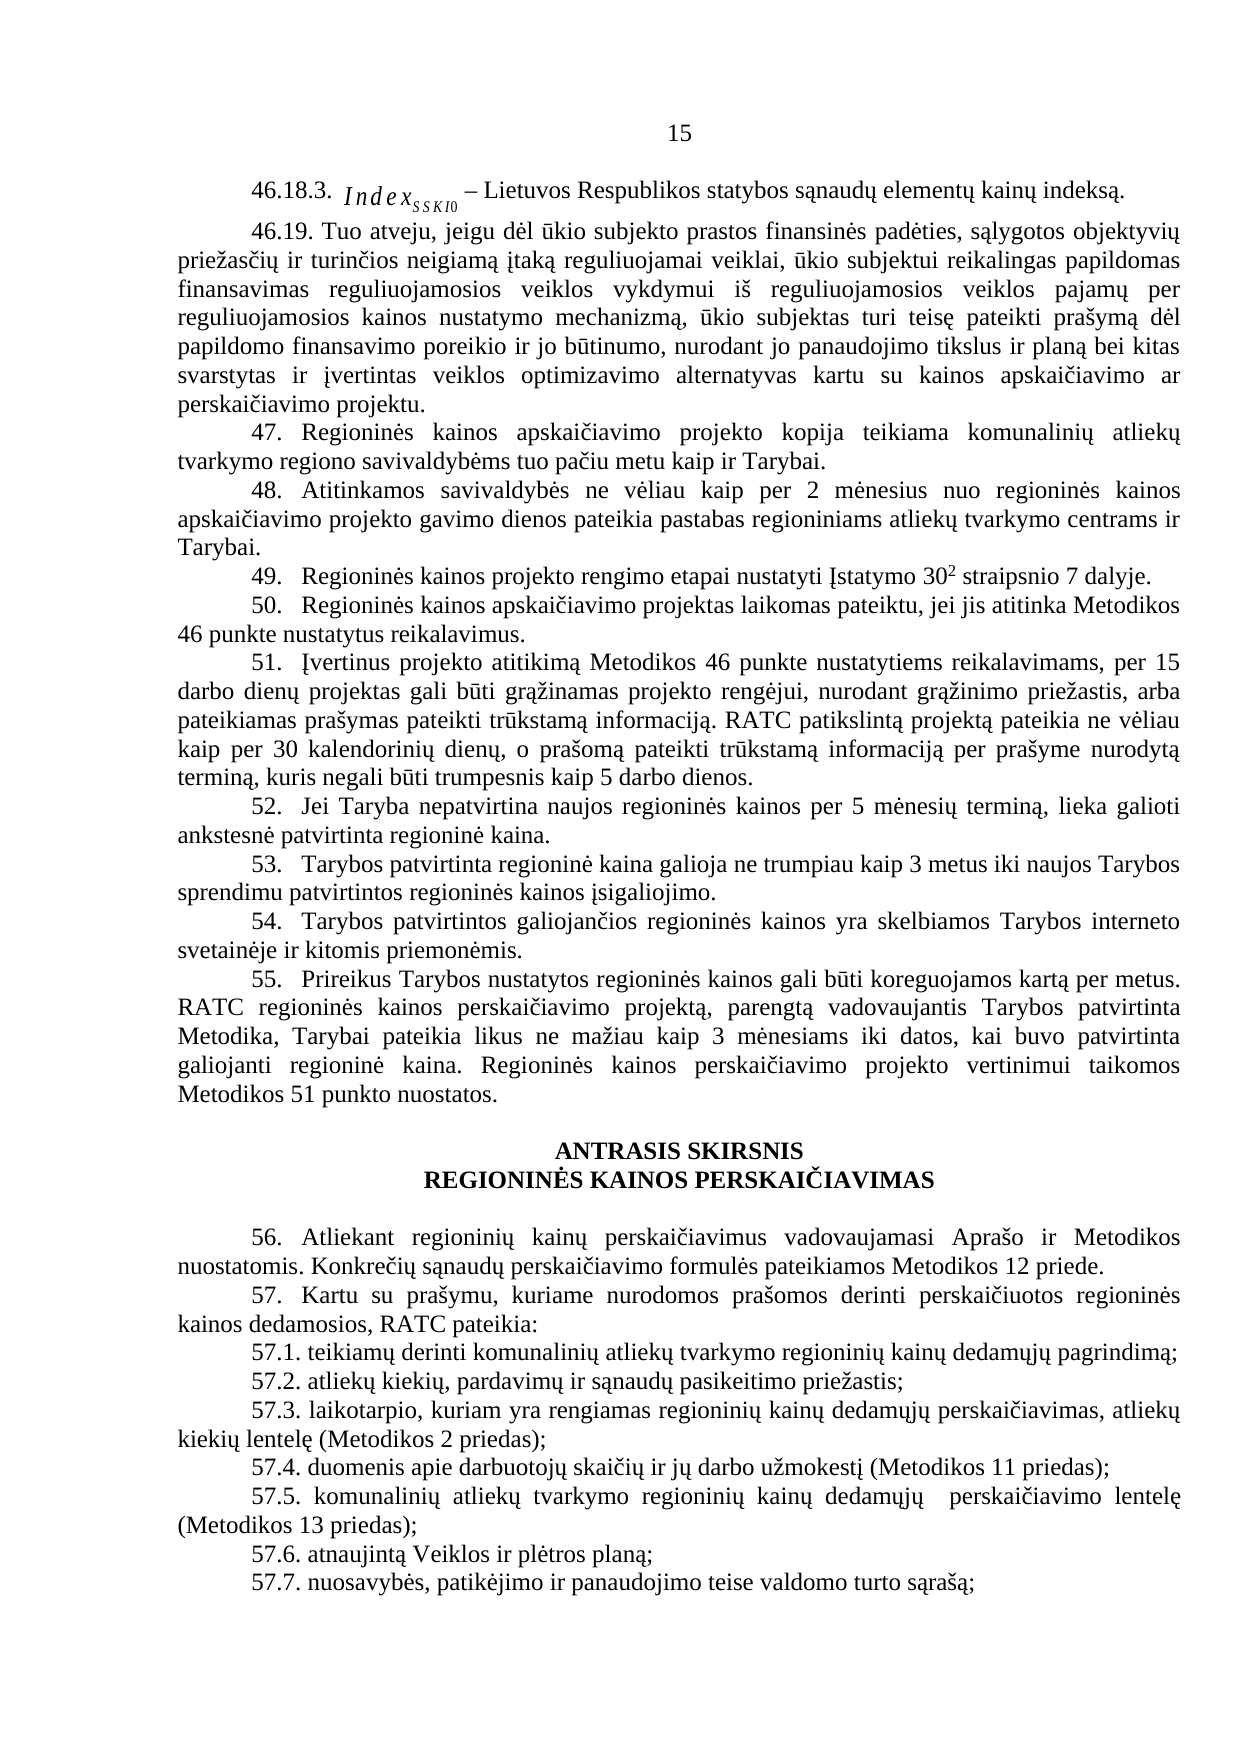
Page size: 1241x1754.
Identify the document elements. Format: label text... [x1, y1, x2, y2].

text 54. Tarybos patvirtintos galiojančios regioninės kainos yra skelbiamos Tarybos interneto svetainėje ir kitomis priemonėmis. [177, 906, 1181, 964]
text 47. Regioninės kainos apskaičiavimo projekto kopija teikiama komunalinių atliekų tvarkymo regiono savivaldybėms tuo pačiu metu kaip ir Tarybai. [177, 417, 1181, 475]
text 51. Įvertinus projekto atitikimą Metodikos 46 punkte nustatytiems reikalavimams, per 15 darbo dienų projektas gali būti grąžinamas projekto rengėjui, nurodant grąžinimo priežastis, arba pateikiamas prašymas pateikti trūkstamą informaciją. RATC patikslintą projektą pateikia ne vėliau kaip per 30 kalendorinių dienų, o prašomą pateikti trūkstamą informaciją per prašyme nurodytą terminą, kuris negali būti trumpesnis kaip 5 darbo dienos. [177, 647, 1181, 791]
text 46.19. Tuo atveju, jeigu dėl ūkio subjekto prastos finansinės padėties, sąlygotos objektyvių priežasčių ir turinčios neigiamą įtaką reguliuojamai veiklai, ūkio subjektui reikalingas papildomas finansavimas reguliuojamosios veiklos vykdymui iš reguliuojamosios veiklos pajamų per reguliuojamosios kainos nustatymo mechanizmą, ūkio subjektas turi teisę pateikti prašymą dėl papildomo finansavimo poreikio ir jo būtinumo, nurodant jo panaudojimo tikslus ir planą bei kitas svarstytas ir įvertintas veiklos optimizavimo alternatyvas kartu su kainos apskaičiavimo ar perskaičiavimo projektu. [177, 216, 1181, 417]
text 57.5. komunalinių atliekų tvarkymo regioninių kainų dedamųjų perskaičiavimo lentelę (Metodikos 13 priedas); [177, 1481, 1181, 1539]
text 57.7. nuosavybės, patikėjimo ir panaudojimo teise valdomo turto sąrašą; [177, 1567, 1181, 1596]
text 57.3. laikotarpio, kuriam yra rengiamas regioninių kainų dedamųjų perskaičiavimas, atliekų kiekių lentelę (Metodikos 2 priedas); [177, 1395, 1181, 1452]
text 52. Jei Taryba nepatvirtina naujos regioninės kainos per 5 mėnesių terminą, lieka galioti ankstesnė patvirtinta regioninė kaina. [177, 791, 1181, 849]
text 57. Kartu su prašymu, kuriame nurodomos prašomos derinti perskaičiuotos regioninės kainos dedamosios, RATC pateikia: [177, 1280, 1181, 1337]
text 46.18.3. – Lietuvos Respublikos statybos sąnaudų elementų kainų indeksą. [177, 176, 1181, 216]
text 57.6. atnaujintą Veiklos ir plėtros planą; [177, 1539, 1181, 1567]
text 48. Atitinkamos savivaldybės ne vėliau kaip per 2 mėnesius nuo regioninės kainos apskaičiavimo projekto gavimo dienos pateikia pastabas regioniniams atliekų tvarkymo centrams ir Tarybai. [177, 475, 1181, 561]
text 55. Prireikus Tarybos nustatytos regioninės kainos gali būti koreguojamos kartą per metus. RATC regioninės kainos perskaičiavimo projektą, parengtą vadovaujantis Tarybos patvirtinta Metodika, Tarybai pateikia likus ne mažiau kaip 3 mėnesiams iki datos, kai buvo patvirtinta galiojanti regioninė kaina. Regioninės kainos perskaičiavimo projekto vertinimui taikomos Metodikos 51 punkto nuostatos. [177, 964, 1181, 1107]
text REGIONINĖS KAINOS PERSKAIČIAVIMAS [177, 1165, 1181, 1194]
text 53. Tarybos patvirtinta regioninė kaina galioja ne trumpiau kaip 3 metus iki naujos Tarybos sprendimu patvirtintos regioninės kainos įsigaliojimo. [177, 849, 1181, 906]
text 49. Regioninės kainos projekto rengimo etapai nustatyti Įstatymo 302 straipsnio 7 dalyje. [177, 561, 1181, 590]
text 56. Atliekant regioninių kainų perskaičiavimus vadovaujamasi Aprašo ir Metodikos nuostatomis. Konkrečių sąnaudų perskaičiavimo formulės pateikiamos Metodikos 12 priede. [177, 1222, 1181, 1280]
text 57.2. atliekų kiekių, pardavimų ir sąnaudų pasikeitimo priežastis; [177, 1366, 1181, 1395]
text 57.1. teikiamų derinti komunalinių atliekų tvarkymo regioninių kainų dedamųjų pagrindimą; [177, 1337, 1181, 1366]
text 50. Regioninės kainos apskaičiavimo projektas laikomas pateiktu, jei jis atitinka Metodikos 46 punkte nustatytus reikalavimus. [177, 590, 1181, 647]
text ANTRASIS SKIRSNIS [177, 1136, 1181, 1165]
text 57.4. duomenis apie darbuotojų skaičių ir jų darbo užmokestį (Metodikos 11 priedas); [177, 1452, 1181, 1481]
